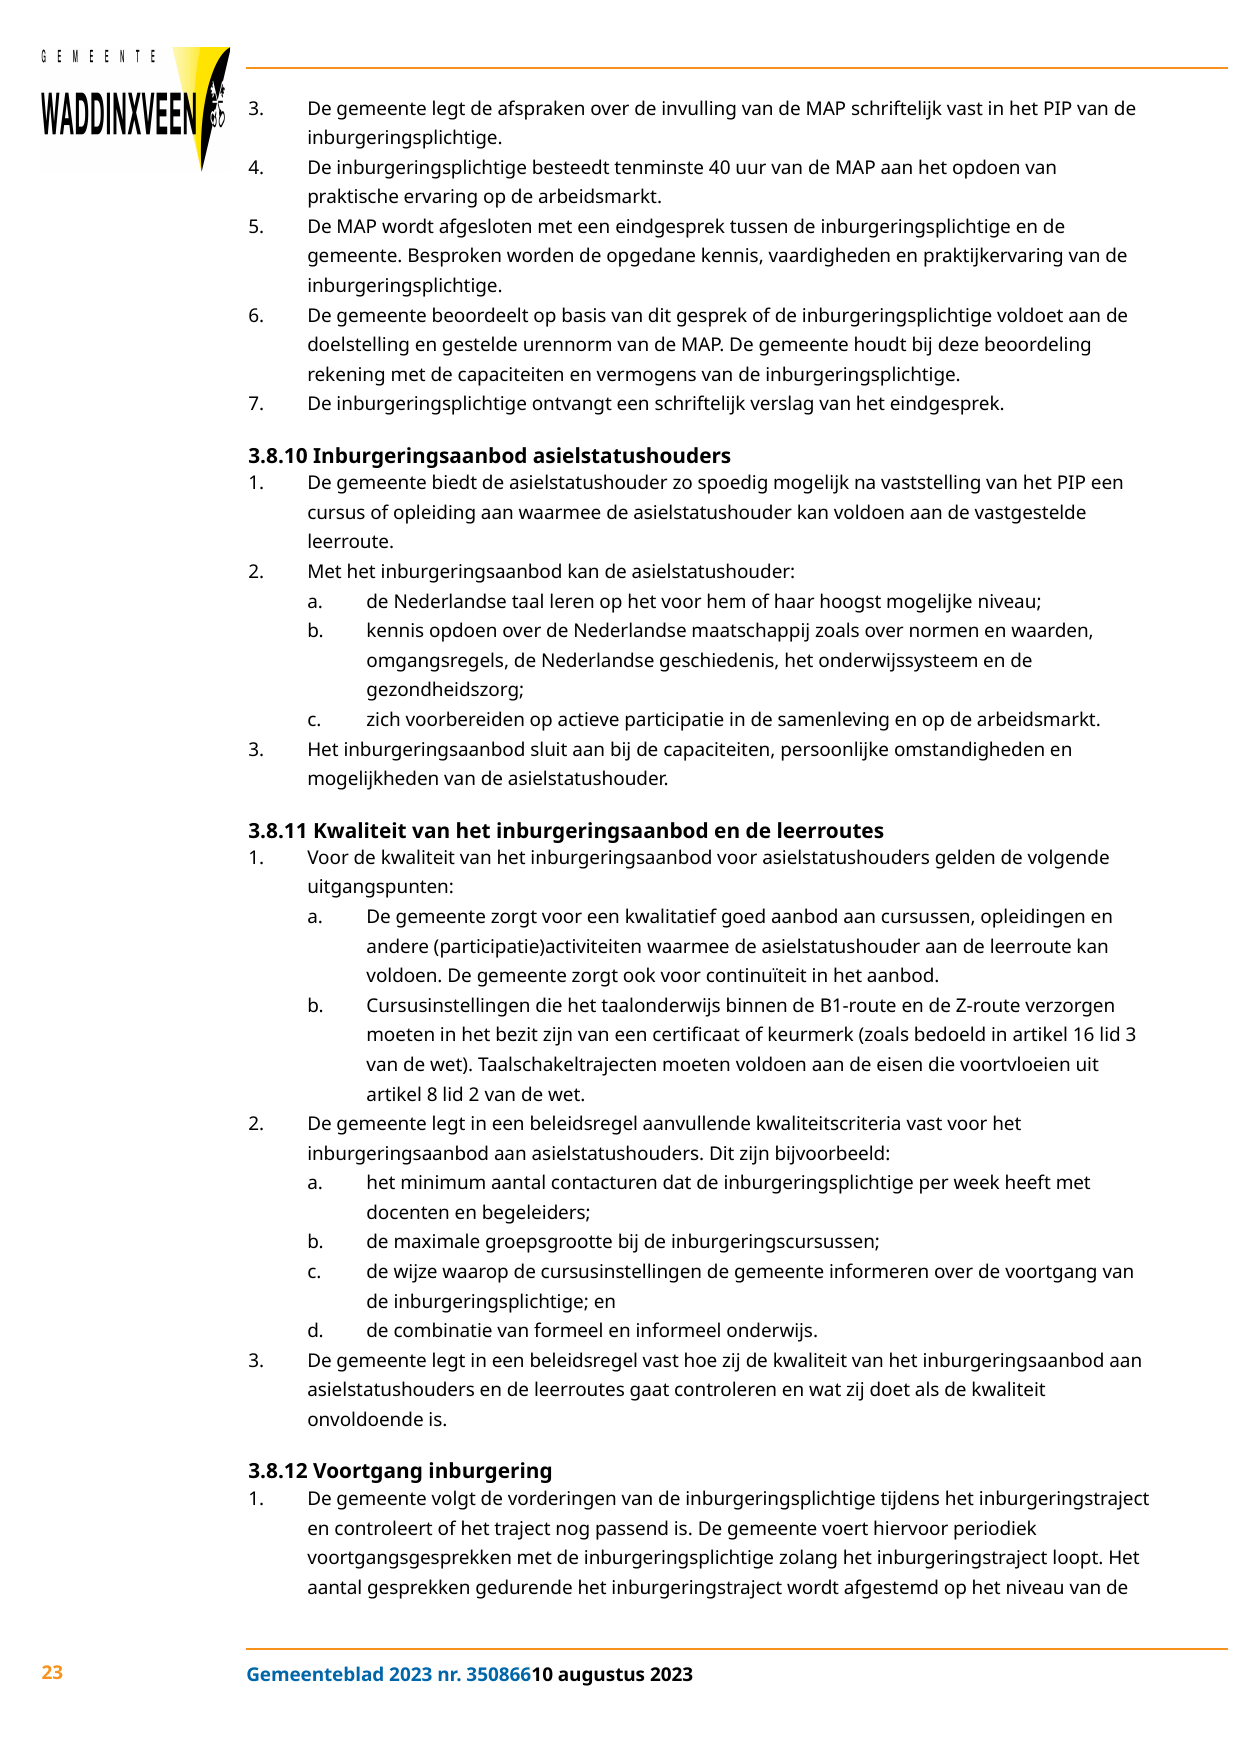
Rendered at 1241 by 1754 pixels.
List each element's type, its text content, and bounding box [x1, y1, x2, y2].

list Voor de kwaliteit van het inburgeringsaanbod voor asielstatushouders gelden de volgende uitgangspunten: [248, 844, 1152, 899]
list De gemeente zorgt voor een kwalitatief goed aanbod aan cursussen, opleidingen en andere (participatie)activiteiten waarmee de asielstatushouder aan de leerroute kan voldoen. De gemeente zorgt ook voor continuïteit in het aanbod. [307, 903, 1152, 988]
list Het inburgeringsaanbod sluit aan bij de capaciteiten, persoonlijke omstandigheden en mogelijkheden van de asielstatushouder. [248, 736, 1152, 791]
list kennis opdoen over de Nederlandse maatschappij zoals over normen en waarden, omgangsregels, de Nederlandse geschiedenis, het onderwijssysteem en de gezondheidszorg; [307, 617, 1152, 702]
list De gemeente beoordeelt op basis van dit gesprek of de inburgeringsplichtige voldoet aan de doelstelling en gestelde urennorm van de MAP. De gemeente houdt bij deze beoordeling rekening met de capaciteiten en vermogens van de inburgeringsplichtige. [248, 302, 1152, 387]
list het minimum aantal contacturen dat de inburgeringsplichtige per week heeft met docenten en begeleiders; [307, 1169, 1152, 1225]
text 3.8.12 Voortgang inburgering [248, 1457, 1152, 1485]
list De gemeente legt in een beleidsregel aanvullende kwaliteitscriteria vast voor het inburgeringsaanbod aan asielstatushouders. Dit zijn bijvoorbeeld: [248, 1110, 1152, 1166]
list de maximale groepsgrootte bij de inburgeringscursussen; [307, 1229, 1152, 1254]
list De gemeente volgt de vorderingen van de inburgeringsplichtige tijdens het inburgeringstraject en controleert of het traject nog passend is. De gemeente voert hiervoor periodiek voortgangsgesprekken met de inburgeringsplichtige zolang het inburgeringstraject loopt. Het aantal gesprekken gedurende het inburgeringstraject wordt afgestemd op het niveau van de [248, 1485, 1152, 1599]
list De inburgeringsplichtige besteedt tenminste 40 uur van de MAP aan het opdoen van praktische ervaring op de arbeidsmarkt. [248, 154, 1152, 209]
text 3.8.11 Kwaliteit van het inburgeringsaanbod en de leerroutes [248, 816, 1152, 844]
list zich voorbereiden op actieve participatie in de samenleving en op de arbeidsmarkt. [307, 706, 1152, 732]
list De gemeente biedt de asielstatushouder zo spoedig mogelijk na vaststelling van het PIP een cursus of opleiding aan waarmee de asielstatushouder kan voldoen aan de vastgestelde leerroute. [248, 469, 1152, 554]
list de combinatie van formeel en informeel onderwijs. [307, 1317, 1152, 1343]
list De inburgeringsplichtige ontvangt een schriftelijk verslag van het eindgesprek. [248, 391, 1152, 416]
list de wijze waarop de cursusinstellingen de gemeente informeren over de voortgang van de inburgeringsplichtige; en [307, 1258, 1152, 1314]
picture [41, 47, 231, 172]
list De gemeente legt de afspraken over de invulling van de MAP schriftelijk vast in het PIP van de inburgeringsplichtige. [248, 95, 1152, 150]
text 3.8.10 Inburgeringsaanbod asielstatushouders [248, 441, 1152, 469]
list Met het inburgeringsaanbod kan de asielstatushouder: [248, 558, 1152, 584]
list Cursusinstellingen die het taalonderwijs binnen de B1-route en de Z-route verzorgen moeten in het bezit zijn van een certificaat of keurmerk (zoals bedoeld in artikel 16 lid 3 van de wet). Taalschakeltrajecten moeten voldoen aan de eisen die voortvloeien uit artikel 8 lid 2 van de wet. [307, 992, 1152, 1107]
list de Nederlandse taal leren op het voor hem of haar hoogst mogelijke niveau; [307, 588, 1152, 613]
list De gemeente legt in een beleidsregel vast hoe zij de kwaliteit van het inburgeringsaanbod aan asielstatushouders en de leerroutes gaat controleren en wat zij doet als de kwaliteit onvoldoende is. [248, 1347, 1152, 1432]
list De MAP wordt afgesloten met een eindgesprek tussen de inburgeringsplichtige en de gemeente. Besproken worden de opgedane kennis, vaardigheden en praktijkervaring van de inburgeringsplichtige. [248, 213, 1152, 298]
